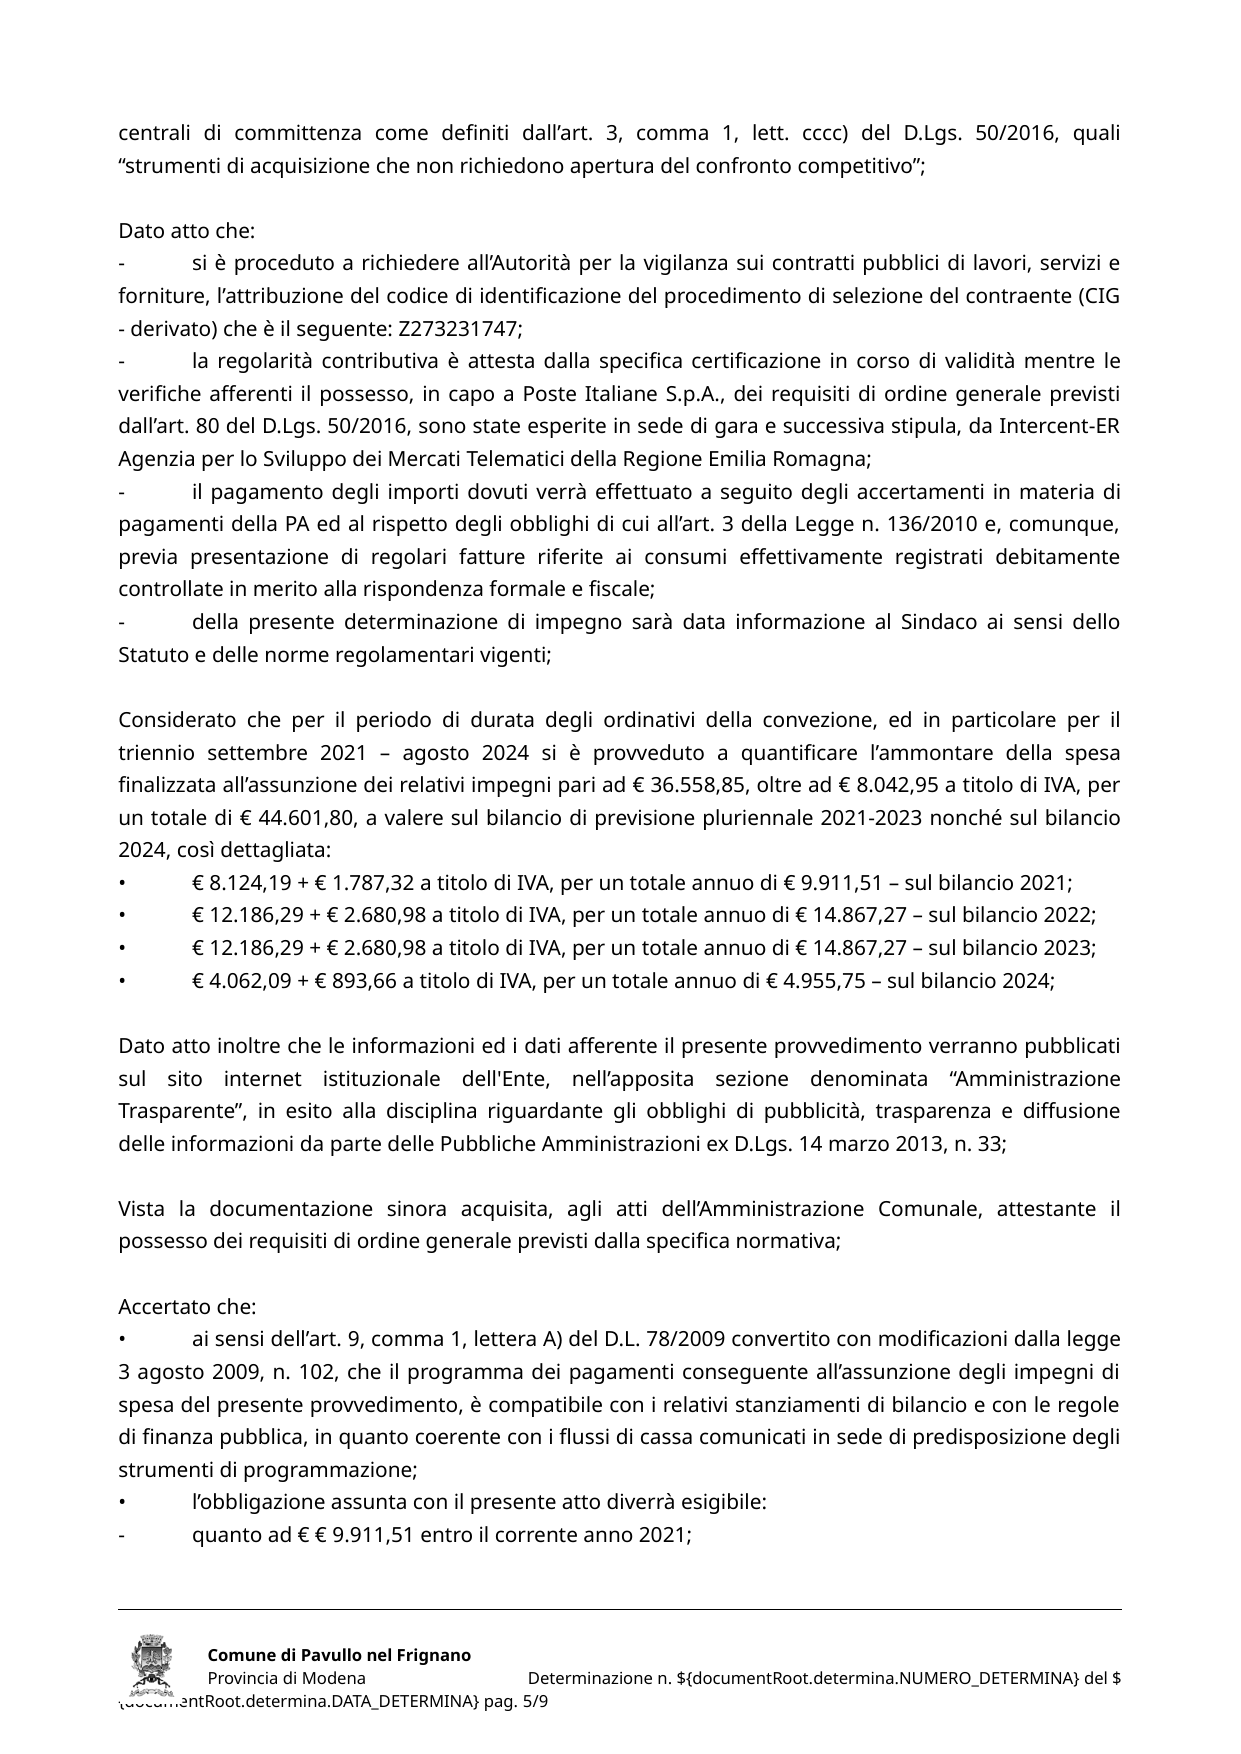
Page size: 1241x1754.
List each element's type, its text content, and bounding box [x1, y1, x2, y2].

text - si è proceduto a richiedere all’Autorità per la vigilanza sui contratti pubblici di lavori, servizi e forniture, l’attribuzione del codice di identificazione del procedimento di selezione del contraente (CIG - derivato) che è il seguente: Z273231747; [118, 248, 1122, 342]
text - della presente determinazione di impegno sarà data informazione al Sindaco ai sensi dello Statuto e delle norme regolamentari vigenti; [118, 607, 1122, 668]
text Dato atto inoltre che le informazioni ed i dati afferente il presente provvedimento verranno pubblicati sul sito internet istituzionale dell'Ente, nell’apposita sezione denominata “Amministrazione Trasparente”, in esito alla disciplina riguardante gli obblighi di pubblicità, trasparenza e diffusione delle informazioni da parte delle Pubbliche Amministrazioni ex D.Lgs. 14 marzo 2013, n. 33; [118, 1031, 1122, 1157]
text • € 12.186,29 + € 2.680,98 a titolo di IVA, per un totale annuo di € 14.867,27 – sul bilancio 2023; [118, 933, 1122, 962]
text Vista la documentazione sinora acquisita, agli atti dell’Amministrazione Comunale, attestante il possesso dei requisiti di ordine generale previsti dalla specifica normativa; [118, 1194, 1122, 1255]
text - quanto ad € € 9.911,51 entro il corrente anno 2021; [118, 1520, 1122, 1548]
text Considerato che per il periodo di durata degli ordinativi della convezione, ed in particolare per il triennio settembre 2021 – agosto 2024 si è provveduto a quantificare l’ammontare della spesa finalizzata all’assunzione dei relativi impegni pari ad € 36.558,85, oltre ad € 8.042,95 a titolo di IVA, per un totale di € 44.601,80, a valere sul bilancio di previsione pluriennale 2021-2023 nonché sul bilancio 2024, così dettagliata: [118, 705, 1122, 864]
text • € 12.186,29 + € 2.680,98 a titolo di IVA, per un totale annuo di € 14.867,27 – sul bilancio 2022; [118, 901, 1122, 929]
text • € 4.062,09 + € 893,66 a titolo di IVA, per un totale annuo di € 4.955,75 – sul bilancio 2024; [118, 966, 1122, 994]
text • l’obbligazione assunta con il presente atto diverrà esigibile: [118, 1487, 1122, 1516]
text Dato atto che: [118, 216, 1122, 244]
text • ai sensi dell’art. 9, comma 1, lettera A) del D.L. 78/2009 convertito con modificazioni dalla legge 3 agosto 2009, n. 102, che il programma dei pagamenti conseguente all’assunzione degli impegni di spesa del presente provvedimento, è compatibile con i relativi stanziamenti di bilancio e con le regole di finanza pubblica, in quanto coerente con i flussi di cassa comunicati in sede di predisposizione degli strumenti di programmazione; [118, 1324, 1122, 1483]
text centrali di committenza come definiti dall’art. 3, comma 1, lett. cccc) del D.Lgs. 50/2016, quali “strumenti di acquisizione che non richiedono apertura del confronto competitivo”; [118, 118, 1122, 179]
text Accertato che: [118, 1292, 1122, 1320]
text • € 8.124,19 + € 1.787,32 a titolo di IVA, per un totale annuo di € 9.911,51 – sul bilancio 2021; [118, 868, 1122, 896]
text - la regolarità contributiva è attesta dalla specifica certificazione in corso di validità mentre le verifiche afferenti il possesso, in capo a Poste Italiane S.p.A., dei requisiti di ordine generale previsti dall’art. 80 del D.Lgs. 50/2016, sono state esperite in sede di gara e successiva stipula, da Intercent-ER Agenzia per lo Sviluppo dei Mercati Telematici della Regione Emilia Romagna; [118, 346, 1122, 473]
picture [120, 1631, 183, 1704]
text - il pagamento degli importi dovuti verrà effettuato a seguito degli accertamenti in materia di pagamenti della PA ed al rispetto degli obblighi di cui all’art. 3 della Legge n. 136/2010 e, comunque, previa presentazione di regolari fatture riferite ai consumi effettivamente registrati debitamente controllate in merito alla rispondenza formale e fiscale; [118, 477, 1122, 603]
